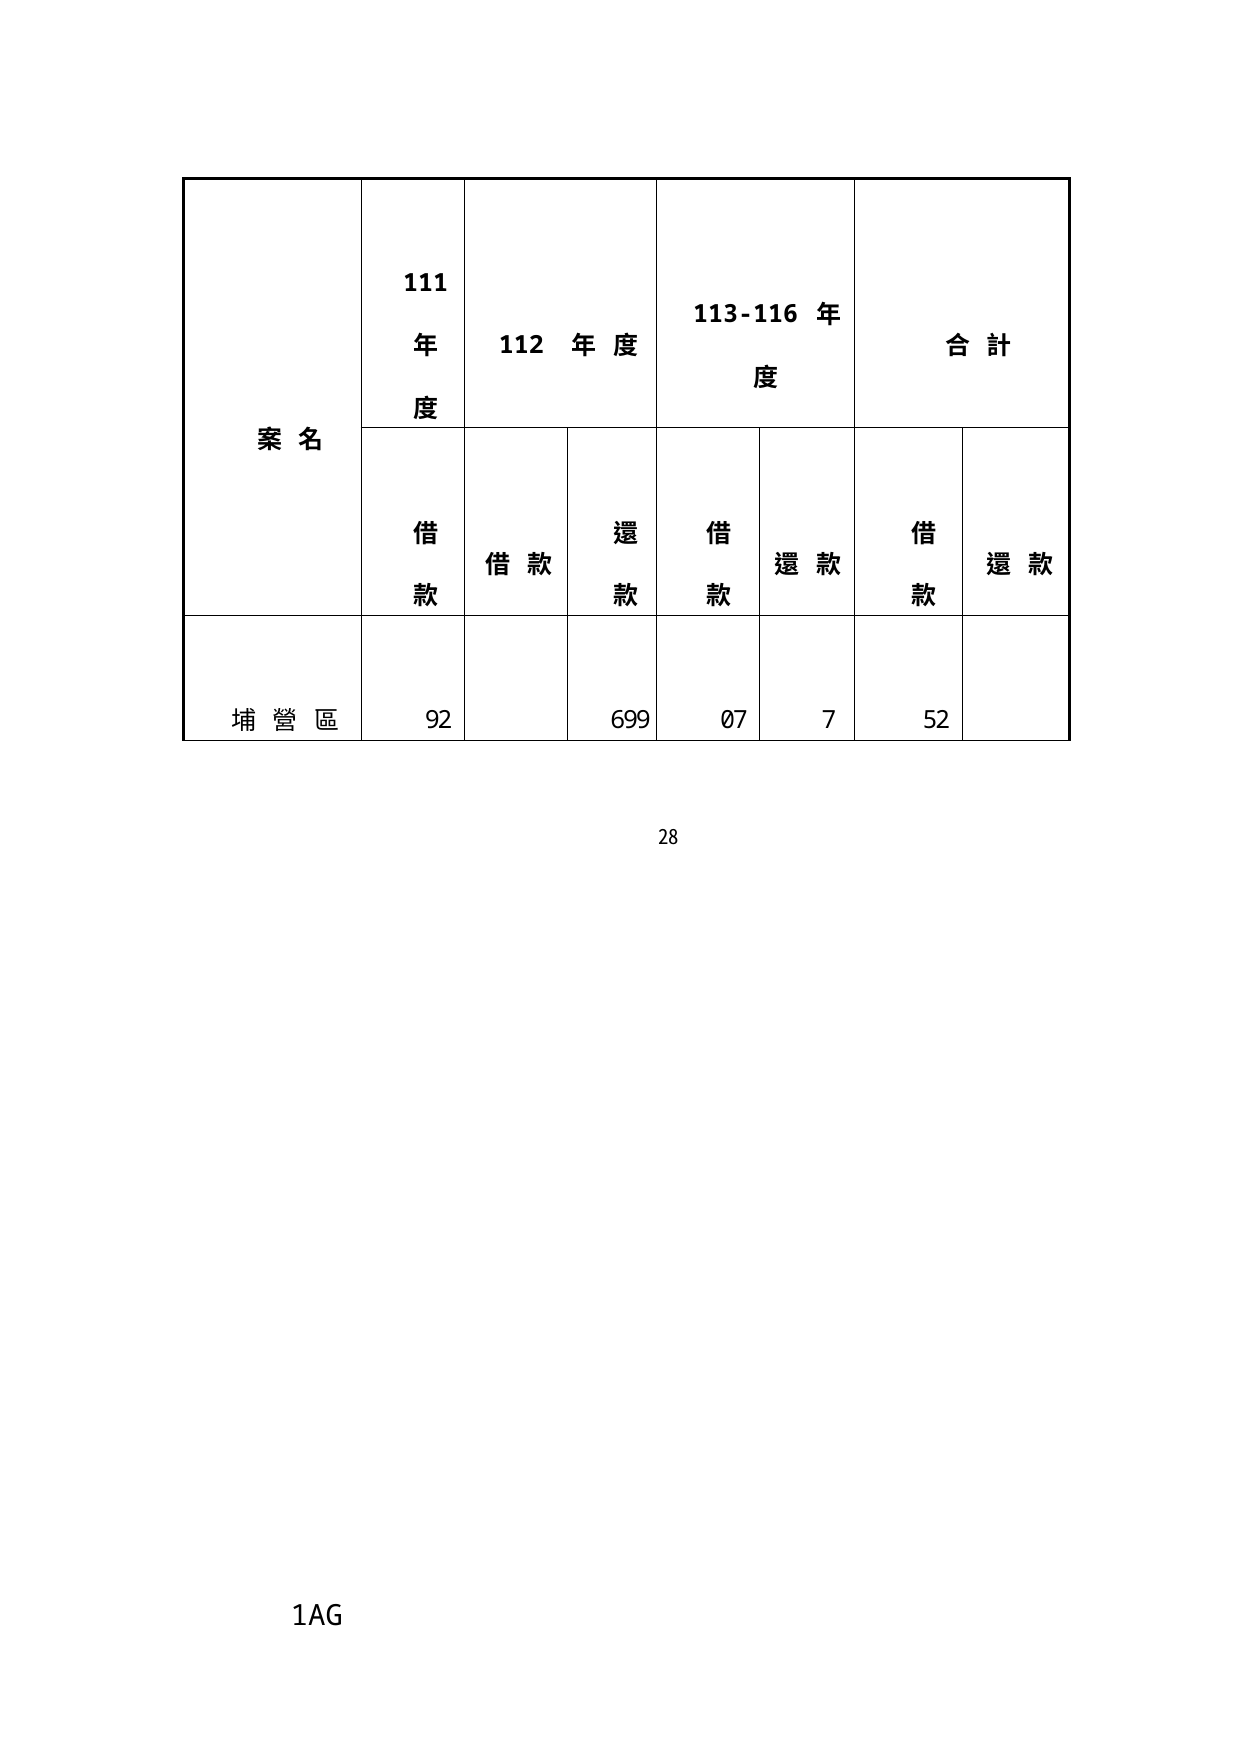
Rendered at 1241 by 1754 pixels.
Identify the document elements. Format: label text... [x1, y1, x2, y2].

table_cell 699 [568, 616, 656, 740]
table_cell [465, 616, 567, 740]
table_header 113-116年度 [657, 180, 854, 427]
table_cell 還款 [760, 428, 854, 615]
table_cell 借款 [465, 428, 567, 615]
table_cell 07 [657, 616, 759, 740]
table_cell 埔營區 [185, 616, 361, 740]
table_cell 還款 [963, 428, 1068, 615]
table_cell [963, 616, 1068, 740]
table_cell 借款 [855, 428, 962, 615]
table_cell 7 [760, 616, 854, 740]
table_header 案名 [185, 180, 361, 615]
table_cell 92 [362, 616, 464, 740]
table_header 112年度 [465, 180, 656, 427]
table_cell 52 [855, 616, 962, 740]
table_cell 還款 [568, 428, 656, 615]
table_header 合計 [855, 180, 1068, 427]
table_cell 借款 [657, 428, 759, 615]
table_header 111年度 [362, 180, 464, 427]
table_cell 借款 [362, 428, 464, 615]
